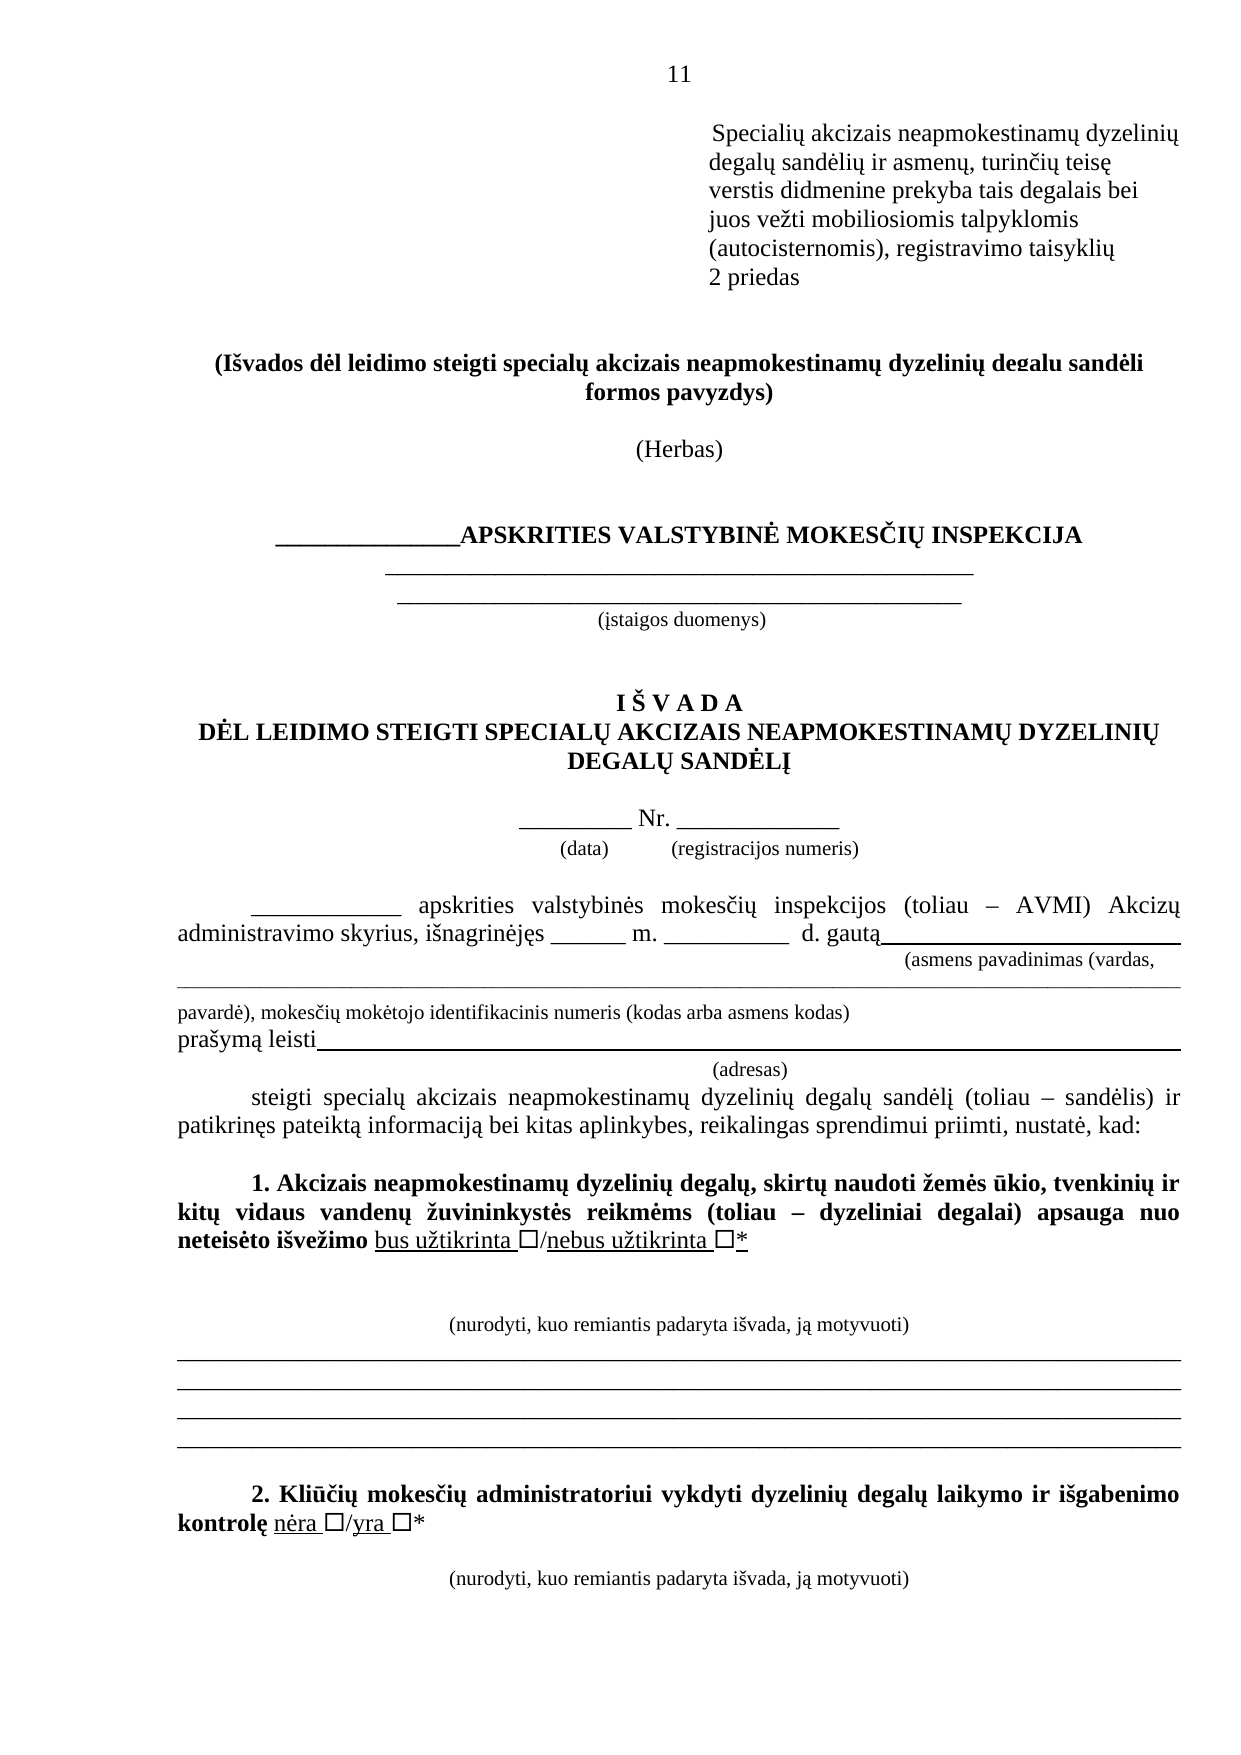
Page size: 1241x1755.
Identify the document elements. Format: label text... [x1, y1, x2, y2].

text (nurodyti, kuo remiantis padaryta išvada, ją motyvuoti) [177, 1312, 1181, 1336]
text 2. Kliūčių mokesčių administratoriui vykdyti dyzelinių degalų laikymo ir išgabenimo kontrolę nėra /yra * [177, 1479, 1181, 1537]
text (adresas) [177, 1053, 1181, 1082]
text steigti specialų akcizais neapmokestinamų dyzelinių degalų sandėlį (toliau – sandėlis) ir patikrinęs pateiktą informaciją bei kitas aplinkybes, reikalingas sprendimui priimti, nustatė, kad: [177, 1082, 1181, 1139]
text ____________ apskrities valstybinės mokesčių inspekcijos (toliau – AVMI) Akcizų administravimo skyrius, išnagrinėjęs ______ m. __________ d. gautą [177, 890, 1181, 947]
text (įstaigos duomenys) [177, 607, 1181, 631]
text DĖL LEIDIMO STEIGTI SPECIALŲ AKCIZAIS NEAPMOKESTINAMŲ DYZELINIŲ DEGALŲ SANDĖLĮ [177, 717, 1181, 775]
text APSKRITIES VALSTYBINĖ MOKESČIŲ INSPEKCIJA [177, 521, 1181, 549]
text 2 priedas [177, 262, 1181, 291]
text (nurodyti, kuo remiantis padaryta išvada, ją motyvuoti) [177, 1566, 1181, 1590]
text (Išvados dėl leidimo steigti specialų akcizais neapmokestinamų dyzelinių degalų sandėlį formos pavyzdys) [177, 348, 1181, 406]
text prašymą leisti [177, 1024, 1181, 1053]
text pavardė), mokesčių mokėtojo identifikacinis numeris (kodas arba asmens kodas) [177, 1000, 1181, 1024]
text _________ Nr. _____________ [177, 803, 1181, 832]
text IŠVADA [177, 688, 1181, 717]
text (asmens pavadinimas (vardas, [177, 947, 1181, 971]
text Specialių akcizais neapmokestinamų dyzelinių degalų sandėlių ir asmenų, turinčių teisę verstis didmenine prekyba tais degalais bei juos vežti mobiliosiomis talpyklomis (autocisternomis), registravimo taisyklių [709, 118, 1181, 262]
text (Herbas) [177, 434, 1181, 463]
text (data) (registracijos numeris) [177, 832, 1181, 861]
text 1. Akcizais neapmokestinamų dyzelinių degalų, skirtų naudoti žemės ūkio, tvenkinių ir kitų vidaus vandenų žuvininkystės reikmėms (toliau – dyzeliniai degalai) apsauga nuo neteisėto išvežimo bus užtikrinta /nebus užtikrinta * [177, 1168, 1181, 1254]
